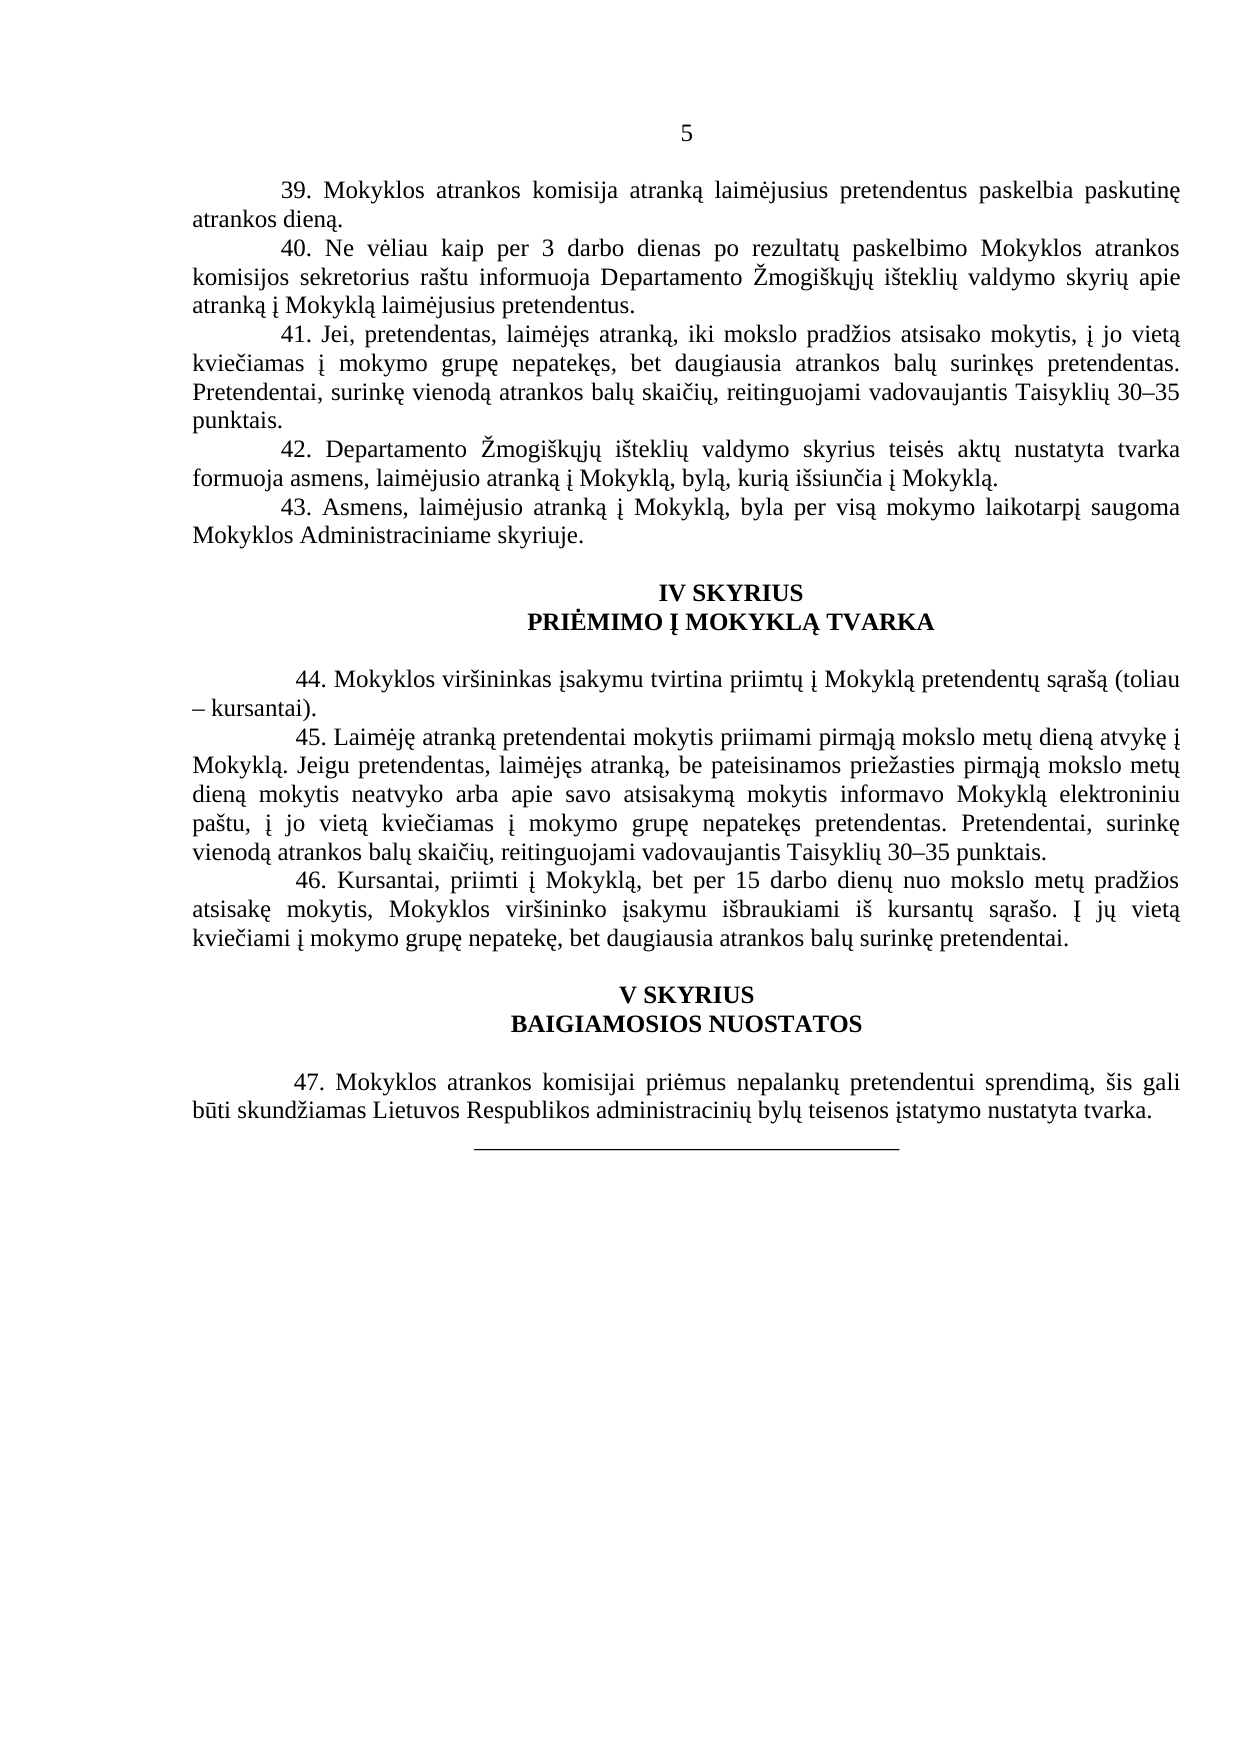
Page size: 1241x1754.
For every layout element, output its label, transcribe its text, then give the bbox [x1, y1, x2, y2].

text 45. Laimėję atranką pretendentai mokytis priimami pirmąją mokslo metų dieną atvykę į Mokyklą. Jeigu pretendentas, laimėjęs atranką, be pateisinamos priežasties pirmąją mokslo metų dieną mokytis neatvyko arba apie savo atsisakymą mokytis informavo Mokyklą elektroniniu paštu, į jo vietą kviečiamas į mokymo grupę nepatekęs pretendentas. Pretendentai, surinkę vienodą atrankos balų skaičių, reitinguojami vadovaujantis Taisyklių 30–35 punktais. [192, 722, 1181, 866]
text BAIGIAMOSIOS NUOSTATOS [192, 1009, 1181, 1038]
text 41. Jei, pretendentas, laimėjęs atranką, iki mokslo pradžios atsisako mokytis, į jo vietą kviečiamas į mokymo grupę nepatekęs, bet daugiausia atrankos balų surinkęs pretendentas. Pretendentai, surinkę vienodą atrankos balų skaičių, reitinguojami vadovaujantis Taisyklių 30–35 punktais. [192, 319, 1181, 434]
text 39. Mokyklos atrankos komisija atranką laimėjusius pretendentus paskelbia paskutinę atrankos dieną. [192, 176, 1181, 233]
text __________________________________ [192, 1124, 1181, 1153]
text 47. Mokyklos atrankos komisijai priėmus nepalankų pretendentui sprendimą, šis gali būti skundžiamas Lietuvos Respublikos administracinių bylų teisenos įstatymo nustatyta tvarka. [192, 1067, 1181, 1124]
text 40. Ne vėliau kaip per 3 darbo dienas po rezultatų paskelbimo Mokyklos atrankos komisijos sekretorius raštu informuoja Departamento Žmogiškųjų išteklių valdymo skyrių apie atranką į Mokyklą laimėjusius pretendentus. [192, 233, 1181, 319]
text 42. Departamento Žmogiškųjų išteklių valdymo skyrius teisės aktų nustatyta tvarka formuoja asmens, laimėjusio atranką į Mokyklą, bylą, kurią išsiunčia į Mokyklą. [192, 434, 1181, 492]
text 44. Mokyklos viršininkas įsakymu tvirtina priimtų į Mokyklą pretendentų sąrašą (toliau – kursantai). [192, 664, 1181, 722]
text 46. Kursantai, priimti į Mokyklą, bet per 15 darbo dienų nuo mokslo metų pradžios atsisakę mokytis, Mokyklos viršininko įsakymu išbraukiami iš kursantų sąrašo. Į jų vietą kviečiami į mokymo grupę nepatekę, bet daugiausia atrankos balų surinkę pretendentai. [192, 866, 1181, 952]
text PRIĖMIMO Į MOKYKLĄ TVARKA [192, 607, 1181, 636]
text IV SKYRIUS [192, 578, 1181, 607]
text V SKYRIUS [192, 981, 1181, 1009]
text 43. Asmens, laimėjusio atranką į Mokyklą, byla per visą mokymo laikotarpį saugoma Mokyklos Administraciniame skyriuje. [192, 492, 1181, 549]
